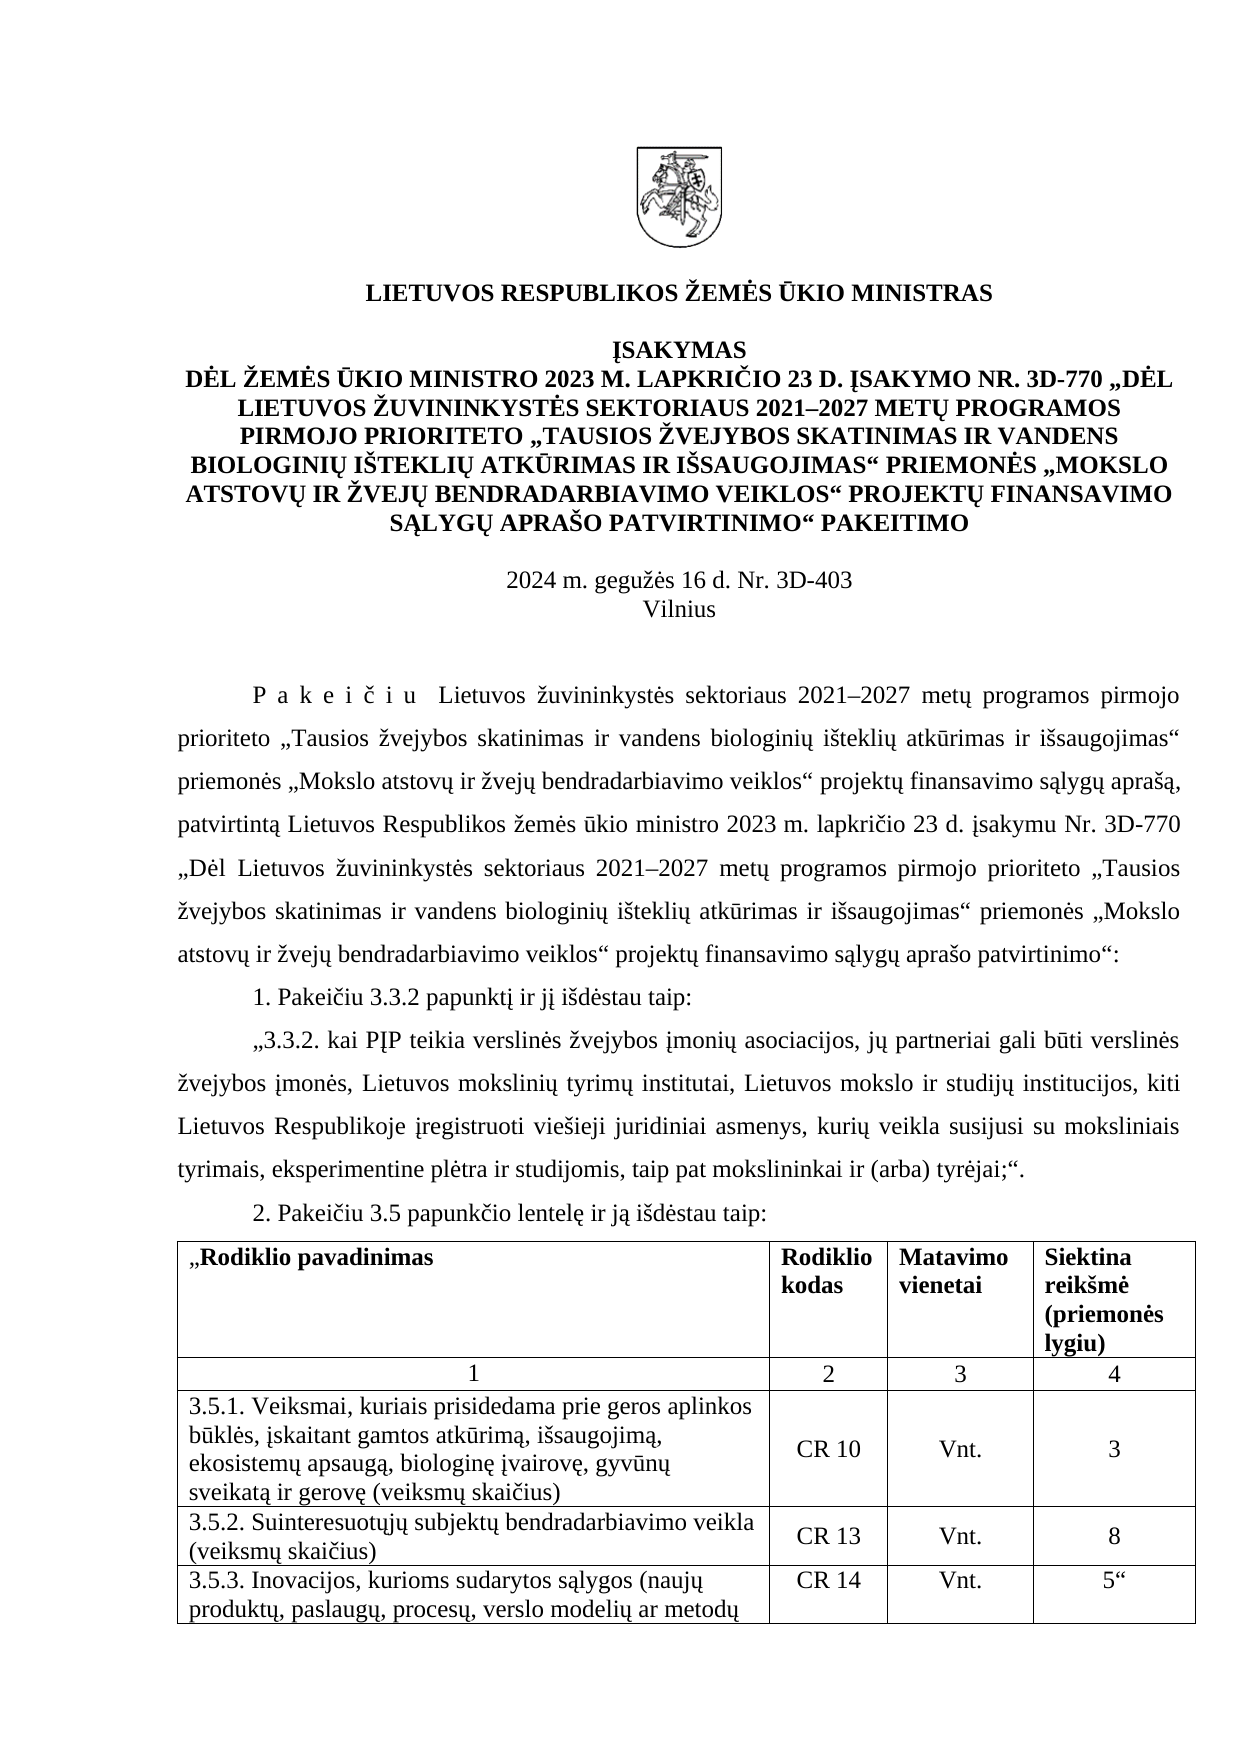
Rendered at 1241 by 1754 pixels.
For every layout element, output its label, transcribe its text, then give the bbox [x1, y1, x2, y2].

table_cell 4 [1034, 1358, 1195, 1390]
table_cell Vnt. [888, 1507, 1033, 1564]
text 1. Pakeičiu 3.3.2 papunktį ir jį išdėstau taip: [177, 982, 1181, 1011]
table_header Matavimo vienetai [888, 1242, 1033, 1357]
table_cell CR 14 [770, 1566, 887, 1623]
text Vilnius [177, 594, 1181, 623]
table_cell 3.5.3. Inovacijos, kurioms sudarytos sąlygos (naujų produktų, paslaugų, procesų, verslo modelių ar metodų [178, 1566, 769, 1623]
text „3.3.2. kai PĮP teikia verslinės žvejybos įmonių asociacijos, jų partneriai gali būti verslinės žvejybos įmonės, Lietuvos mokslinių tyrimų institutai, Lietuvos mokslo ir studijų institucijos, kiti Lietuvos Respublikoje įregistruoti viešieji juridiniai asmenys, kurių veikla susijusi su moksliniais tyrimais, eksperimentine plėtra ir studijomis, taip pat mokslininkai ir (arba) tyrėjai;“. [177, 1025, 1181, 1183]
table_header „Rodiklio pavadinimas [178, 1242, 769, 1357]
text P a k e i č i u Lietuvos žuvininkystės sektoriaus 2021–2027 metų programos pirmojo prioriteto „Tausios žvejybos skatinimas ir vandens biologinių išteklių atkūrimas ir išsaugojimas“ priemonės „Mokslo atstovų ir žvejų bendradarbiavimo veiklos“ projektų finansavimo sąlygų aprašą, patvirtintą Lietuvos Respublikos žemės ūkio ministro 2023 m. lapkričio 23 d. įsakymu Nr. 3D-770 „Dėl Lietuvos žuvininkystės sektoriaus 2021–2027 metų programos pirmojo prioriteto „Tausios žvejybos skatinimas ir vandens biologinių išteklių atkūrimas ir išsaugojimas“ priemonės „Mokslo atstovų ir žvejų bendradarbiavimo veiklos“ projektų finansavimo sąlygų aprašo patvirtinimo“: [177, 680, 1181, 968]
table_cell 3.5.1. Veiksmai, kuriais prisidedama prie geros aplinkos būklės, įskaitant gamtos atkūrimą, išsaugojimą, ekosistemų apsaugą, biologinę įvairovę, gyvūnų sveikatą ir gerovę (veiksmų skaičius) [178, 1391, 769, 1506]
table_cell 2 [770, 1358, 887, 1390]
table_cell Vnt. [888, 1566, 1033, 1623]
text DĖL ŽEMĖS ŪKIO MINISTRO 2023 M. LAPKRIČIO 23 D. ĮSAKYMO NR. 3D-770 „DĖL LIETUVOS ŽUVININKYSTĖS sektoriaus 2021‒2027 METŲ PROGRAMOS PIRMOJO PRIORITETO „Tausios žvejybos skatinimas ir vandens biologinių išteklių atkūrimas ir išsaugojimas“ priemonės „Mokslo atstovų ir žvejų bendradarbiavimo veiklos“ PROJEKTŲ FINANSAVIMO SĄLYGŲ APRAŠO PATVIRTINIMO“ PAKEITIMO [177, 364, 1181, 536]
table_cell CR 10 [770, 1391, 887, 1506]
table_cell CR 13 [770, 1507, 887, 1564]
text ĮSAKYMAS [177, 335, 1181, 364]
table_cell 3 [888, 1358, 1033, 1390]
text 2024 m. gegužės 16 d. Nr. 3D-403 [177, 565, 1181, 594]
text LIETUVOS RESPUBLIKOS ŽEMĖS ŪKIO MINISTRAS [177, 278, 1181, 306]
table_cell 5“ [1034, 1566, 1195, 1623]
text 2. Pakeičiu 3.5 papunkčio lentelę ir ją išdėstau taip: [177, 1198, 1181, 1226]
table_header Siektina reikšmė (priemonės lygiu) [1034, 1242, 1195, 1357]
table_cell 3.5.2. Suinteresuotųjų subjektų bendradarbiavimo veikla (veiksmų skaičius) [178, 1507, 769, 1564]
table_cell Vnt. [888, 1391, 1033, 1506]
table_cell 1 [178, 1358, 769, 1390]
table_cell 8 [1034, 1507, 1195, 1564]
table_header Rodiklio kodas [770, 1242, 887, 1357]
table_cell 3 [1034, 1391, 1195, 1506]
